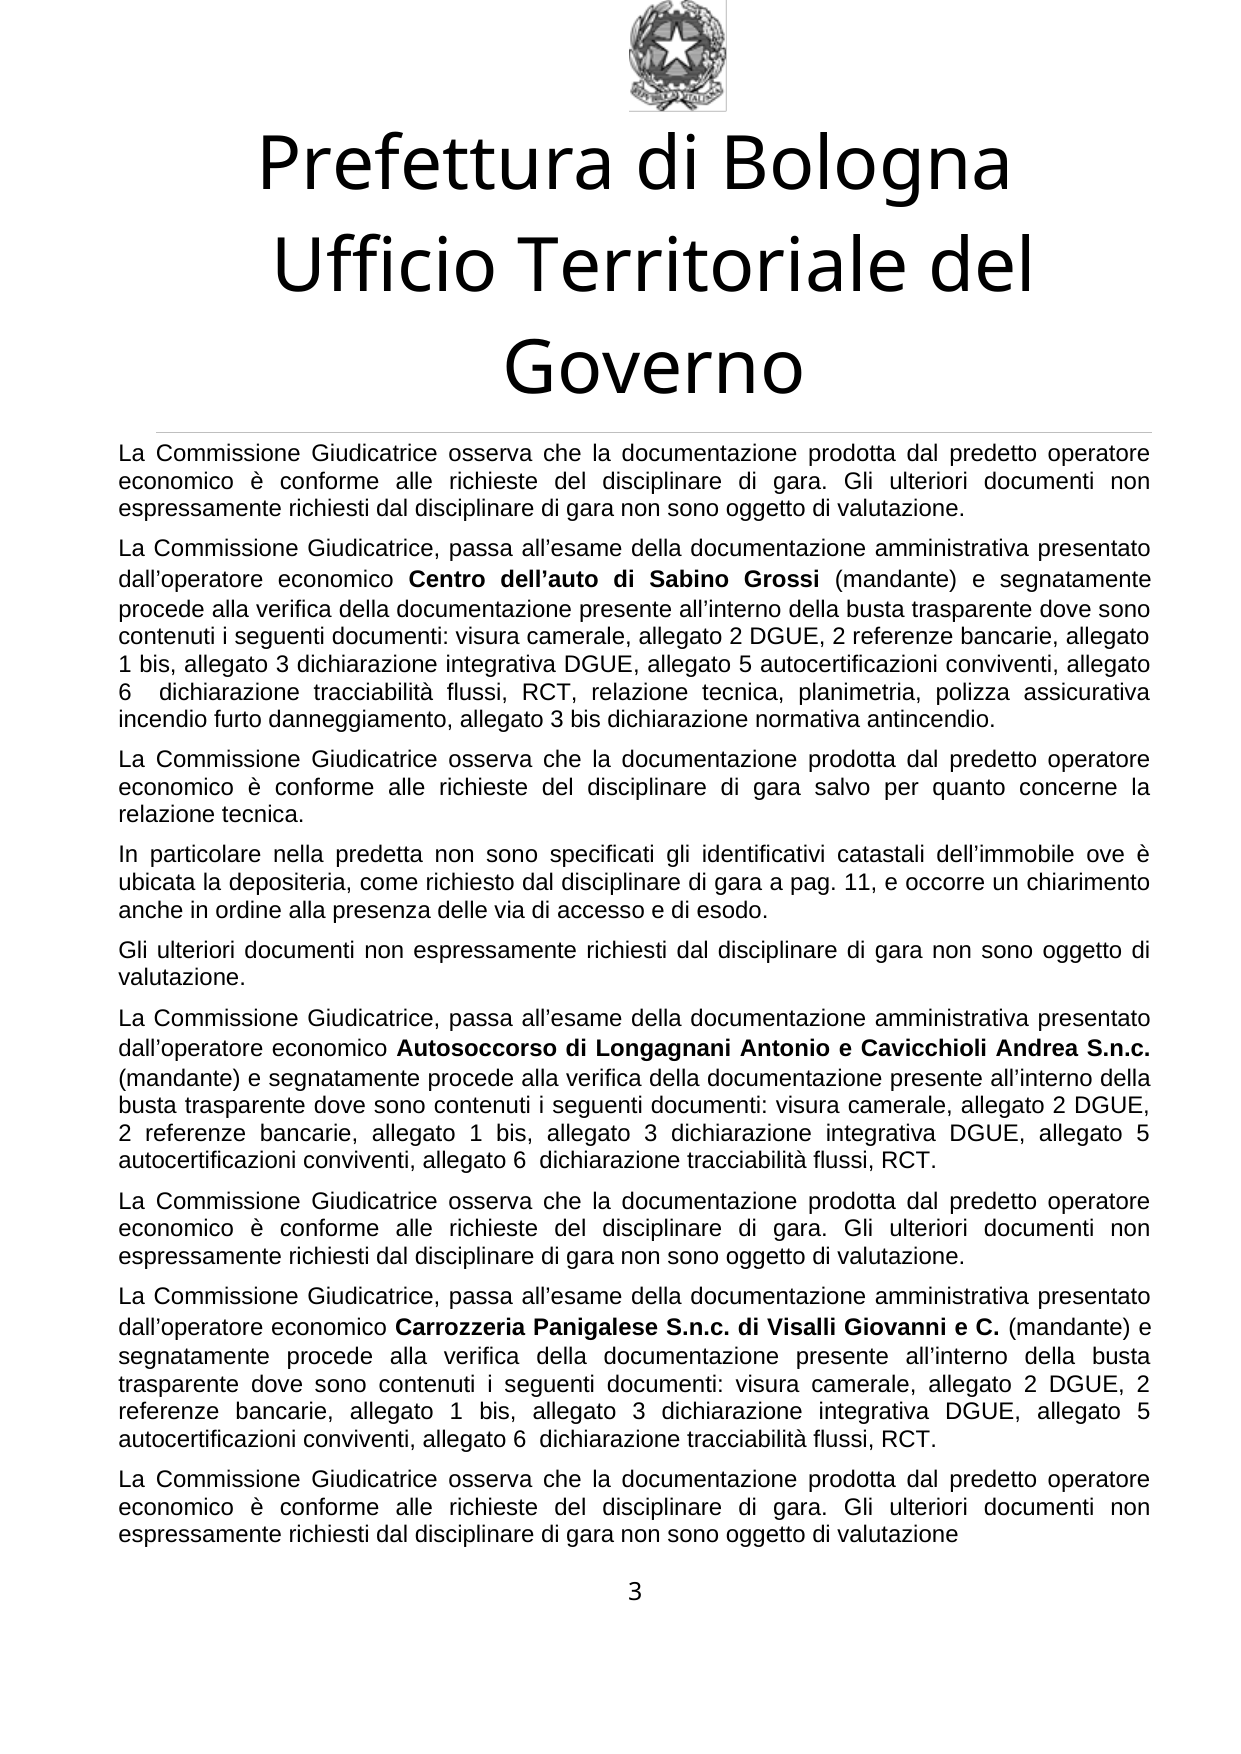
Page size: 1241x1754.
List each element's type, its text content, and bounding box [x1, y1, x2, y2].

text La Commissione Giudicatrice, passa all’esame della documentazione amministrativa presentato dall’operatore economico Carrozzeria Panigalese S.n.c. di Visalli Giovanni e C. (mandante) e segnatamente procede alla verifica della documentazione presente all’interno della busta trasparente dove sono contenuti i seguenti documenti: visura camerale, allegato 2 DGUE, 2 referenze bancarie, allegato 1 bis, allegato 3 dichiarazione integrativa DGUE, allegato 5 autocertificazioni conviventi, allegato 6 dichiarazione tracciabilità flussi, RCT. [118, 1282, 1152, 1452]
text In particolare nella predetta non sono specificati gli identificativi catastali dell’immobile ove è ubicata la depositeria, come richiesto dal disciplinare di gara a pag. 11, e occorre un chiarimento anche in ordine alla presenza delle via di accesso e di esodo. [118, 840, 1152, 923]
text La Commissione Giudicatrice, passa all’esame della documentazione amministrativa presentato dall’operatore economico Centro dell’auto di Sabino Grossi (mandante) e segnatamente procede alla verifica della documentazione presente all’interno della busta trasparente dove sono contenuti i seguenti documenti: visura camerale, allegato 2 DGUE, 2 referenze bancarie, allegato 1 bis, allegato 3 dichiarazione integrativa DGUE, allegato 5 autocertificazioni conviventi, allegato 6 dichiarazione tracciabilità flussi, RCT, relazione tecnica, planimetria, polizza assicurativa incendio furto danneggiamento, allegato 3 bis dichiarazione normativa antincendio. [118, 534, 1152, 733]
text La Commissione Giudicatrice osserva che la documentazione prodotta dal predetto operatore economico è conforme alle richieste del disciplinare di gara. Gli ulteriori documenti non espressamente richiesti dal disciplinare di gara non sono oggetto di valutazione. [118, 1187, 1152, 1269]
text La Commissione Giudicatrice osserva che la documentazione prodotta dal predetto operatore economico è conforme alle richieste del disciplinare di gara. Gli ulteriori documenti non espressamente richiesti dal disciplinare di gara non sono oggetto di valutazione [118, 1465, 1152, 1548]
text La Commissione Giudicatrice osserva che la documentazione prodotta dal predetto operatore economico è conforme alle richieste del disciplinare di gara salvo per quanto concerne la relazione tecnica. [118, 745, 1152, 828]
text La Commissione Giudicatrice, passa all’esame della documentazione amministrativa presentato dall’operatore economico Autosoccorso di Longagnani Antonio e Cavicchioli Andrea S.n.c. (mandante) e segnatamente procede alla verifica della documentazione presente all’interno della busta trasparente dove sono contenuti i seguenti documenti: visura camerale, allegato 2 DGUE, 2 referenze bancarie, allegato 1 bis, allegato 3 dichiarazione integrativa DGUE, allegato 5 autocertificazioni conviventi, allegato 6 dichiarazione tracciabilità flussi, RCT. [118, 1003, 1152, 1174]
text Gli ulteriori documenti non espressamente richiesti dal disciplinare di gara non sono oggetto di valutazione. [118, 936, 1152, 991]
text La Commissione Giudicatrice osserva che la documentazione prodotta dal predetto operatore economico è conforme alle richieste del disciplinare di gara. Gli ulteriori documenti non espressamente richiesti dal disciplinare di gara non sono oggetto di valutazione. [118, 439, 1152, 522]
